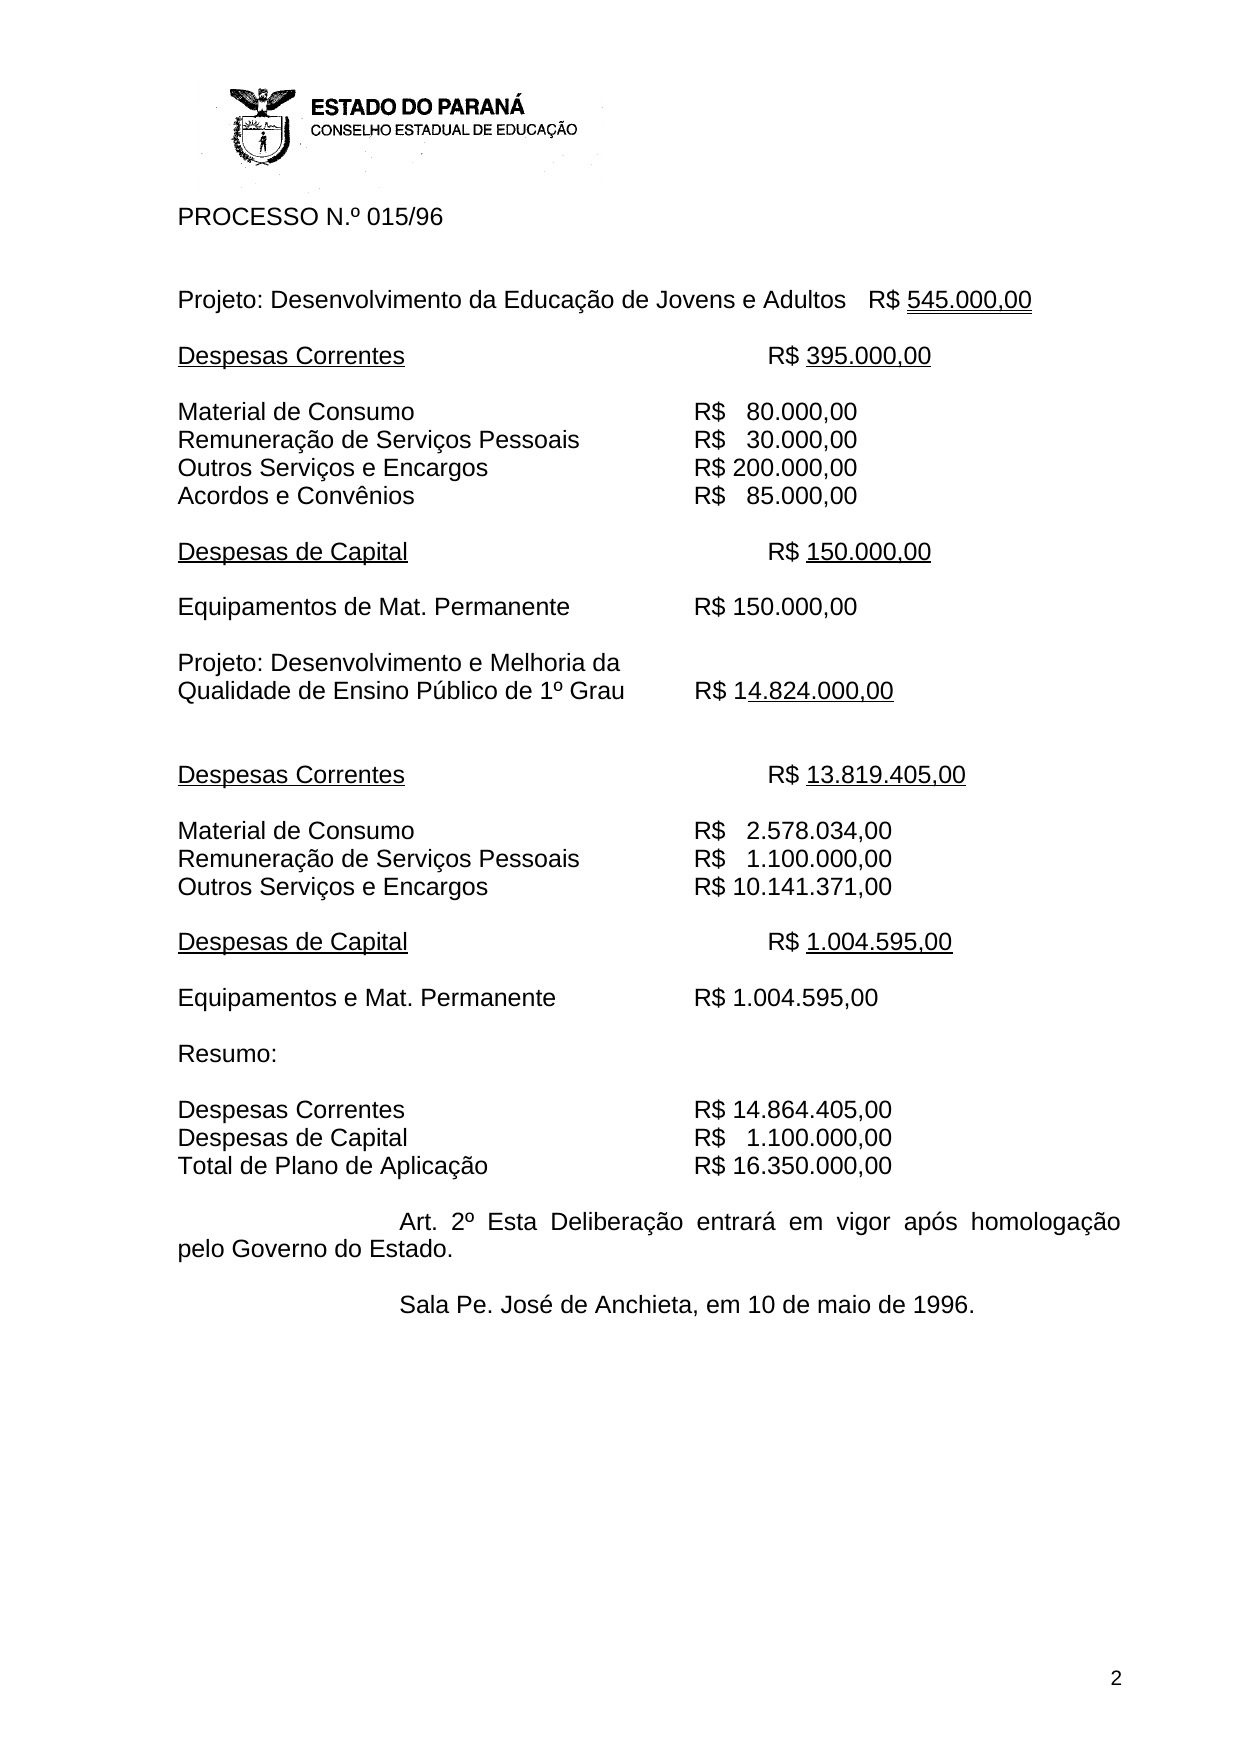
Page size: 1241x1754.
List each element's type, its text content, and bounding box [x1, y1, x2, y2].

text Total de Plano de Aplicação R$ 16.350.000,00 [177, 1151, 1122, 1179]
text Despesas Correntes R$ 13.819.405,00 [177, 761, 1122, 788]
text Despesas Correntes R$ 395.000,00 [177, 342, 1122, 370]
text Remuneração de Serviços Pessoais R$ 1.100.000,00 [177, 844, 1122, 872]
text Despesas de Capital R$ 1.100.000,00 [177, 1123, 1122, 1151]
text Despesas Correntes R$ 14.864.405,00 [177, 1096, 1122, 1123]
text Despesas de Capital R$ 1.004.595,00 [177, 928, 1122, 956]
text Sala Pe. José de Anchieta, em 10 de maio de 1996. [177, 1291, 1122, 1319]
text Acordos e Convênios R$ 85.000,00 [177, 481, 1122, 509]
text Qualidade de Ensino Público de 1º Grau R$ 14.824.000,00 [177, 677, 1122, 705]
text Material de Consumo R$ 80.000,00 [177, 398, 1122, 426]
text Projeto: Desenvolvimento da Educação de Jovens e Adultos R$ 545.000,00 [177, 286, 1122, 314]
text Despesas de Capital R$ 150.000,00 [177, 537, 1122, 565]
text Remuneração de Serviços Pessoais R$ 30.000,00 [177, 426, 1122, 453]
text PROCESSO N.º 015/96 [177, 202, 1122, 230]
text Outros Serviços e Encargos R$ 10.141.371,00 [177, 872, 1122, 900]
text Outros Serviços e Encargos R$ 200.000,00 [177, 453, 1122, 481]
text Art. 2º Esta Deliberação entrará em vigor após homologação pelo Governo do Estado. [177, 1207, 1122, 1263]
text Resumo: [177, 1040, 1122, 1068]
text Equipamentos e Mat. Permanente R$ 1.004.595,00 [177, 984, 1122, 1012]
text Equipamentos de Mat. Permanente R$ 150.000,00 [177, 593, 1122, 621]
text Material de Consumo R$ 2.578.034,00 [177, 816, 1122, 844]
text Projeto: Desenvolvimento e Melhoria da [177, 649, 1122, 677]
